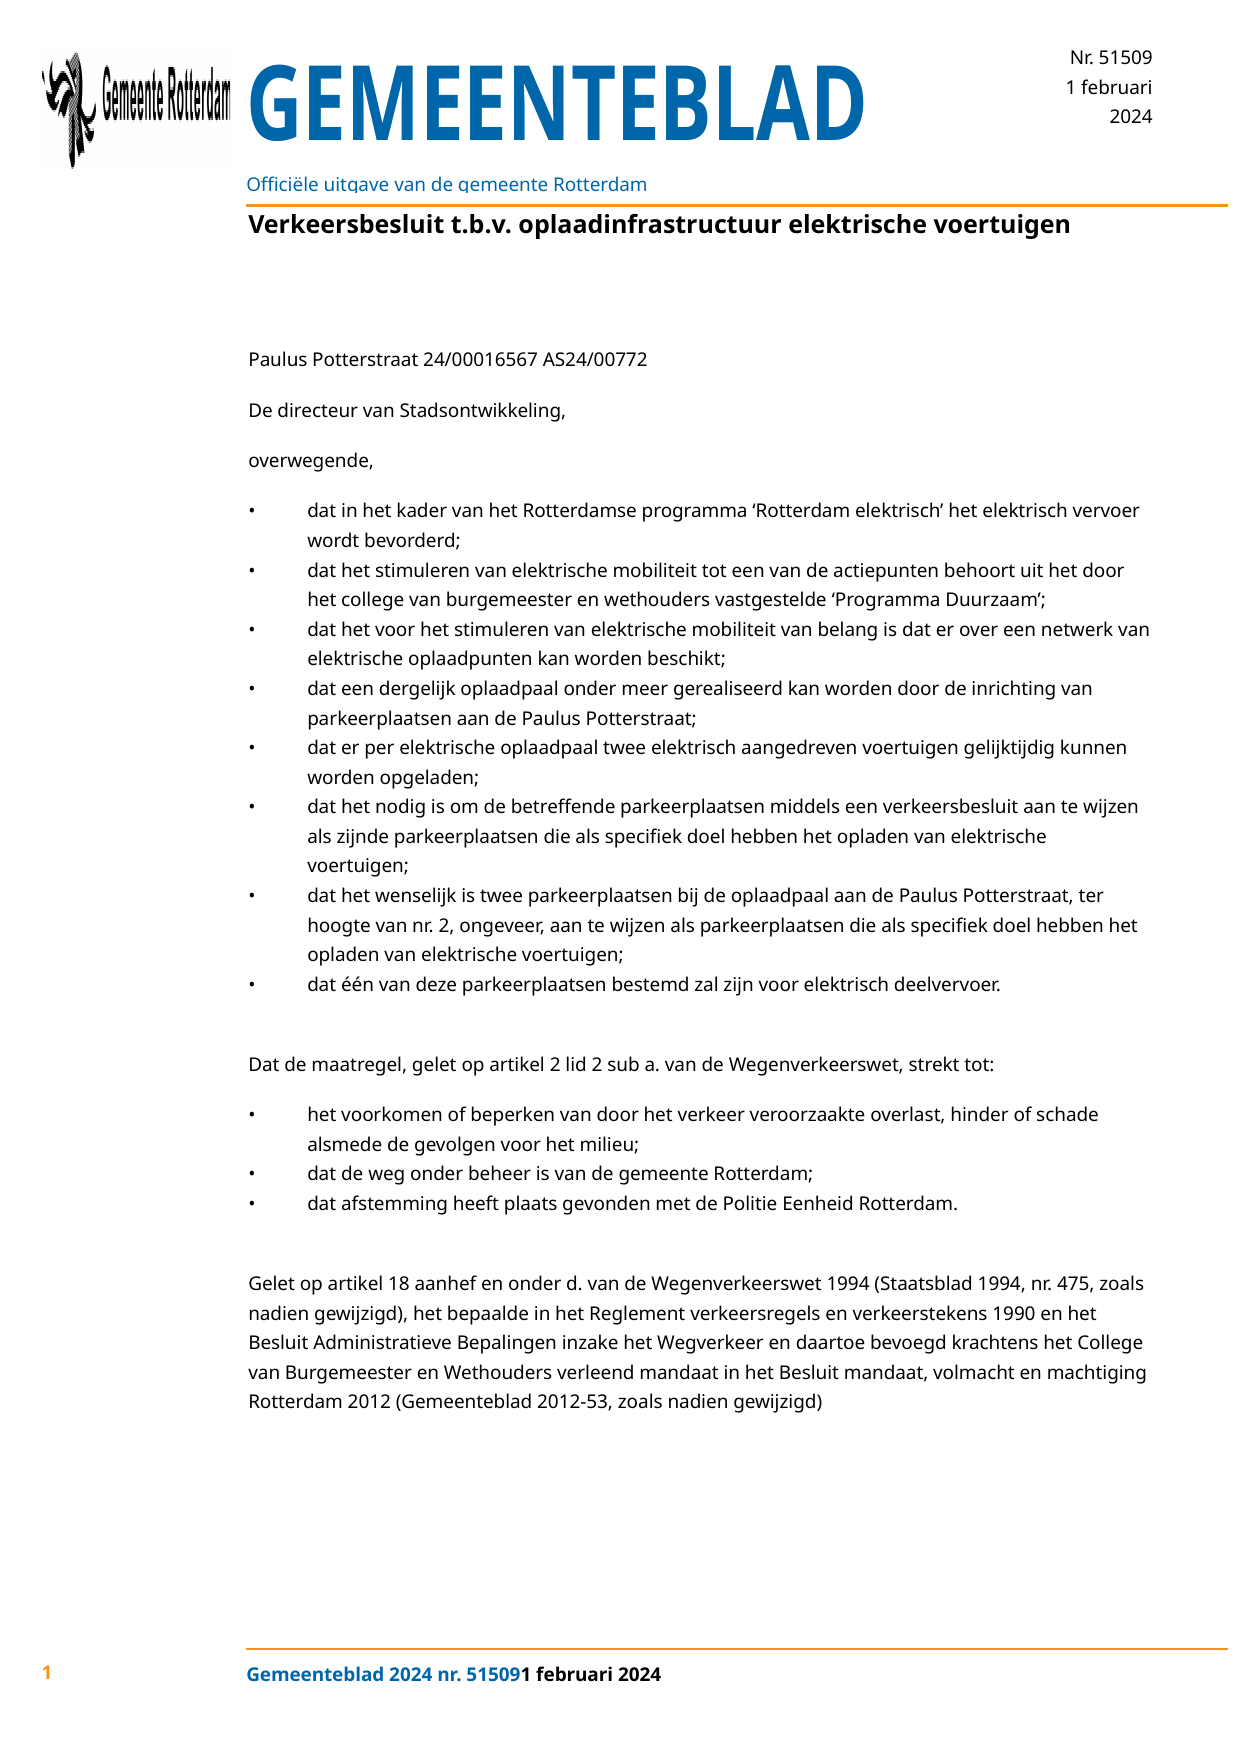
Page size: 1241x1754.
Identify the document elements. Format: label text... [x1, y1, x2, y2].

list dat een dergelijk oplaadpaal onder meer gerealiseerd kan worden door de inrichting van parkeerplaatsen aan de Paulus Potterstraat; [248, 675, 1152, 731]
text Dat de maatregel, gelet op artikel 2 lid 2 sub a. van de Wegenverkeerswet, strekt tot: [248, 1051, 1152, 1077]
list dat er per elektrische oplaadpaal twee elektrisch aangedreven voertuigen gelijktijdig kunnen worden opgeladen; [248, 734, 1152, 790]
list dat het voor het stimuleren van elektrische mobiliteit van belang is dat er over een netwerk van elektrische oplaadpunten kan worden beschikt; [248, 616, 1152, 671]
picture [41, 47, 231, 172]
text Paulus Potterstraat 24/00016567 AS24/00772 [248, 346, 1152, 372]
list dat de weg onder beheer is van de gemeente Rotterdam; [248, 1161, 1152, 1186]
list het voorkomen of beperken van door het verkeer veroorzaakte overlast, hinder of schade alsmede de gevolgen voor het milieu; [248, 1101, 1152, 1157]
list dat afstemming heeft plaats gevonden met de Politie Eenheid Rotterdam. [248, 1190, 1152, 1216]
text overwegende, [248, 447, 1152, 473]
list dat één van deze parkeerplaatsen bestemd zal zijn voor elektrisch deelvervoer. [248, 971, 1152, 997]
list dat het nodig is om de betreffende parkeerplaatsen middels een verkeersbesluit aan te wijzen als zijnde parkeerplaatsen die als specifiek doel hebben het opladen van elektrische voertuigen; [248, 793, 1152, 878]
list dat in het kader van het Rotterdamse programma ‘Rotterdam elektrisch’ het elektrisch vervoer wordt bevorderd; [248, 498, 1152, 553]
text Verkeersbesluit t.b.v. oplaadinfrastructuur elektrische voertuigen [248, 207, 1152, 241]
list dat het stimuleren van elektrische mobiliteit tot een van de actiepunten behoort uit het door het college van burgemeester en wethouders vastgestelde ‘Programma Duurzaam’; [248, 557, 1152, 612]
text De directeur van Stadsontwikkeling, [248, 397, 1152, 423]
text Gelet op artikel 18 aanhef en onder d. van de Wegenverkeerswet 1994 (Staatsblad 1994, nr. 475, zoals nadien gewijzigd), het bepaalde in het Reglement verkeersregels en verkeerstekens 1990 en het Besluit Administratieve Bepalingen inzake het Wegverkeer en daartoe bevoegd krachtens het College van Burgemeester en Wethouders verleend mandaat in het Besluit mandaat, volmacht en machtiging Rotterdam 2012 (Gemeenteblad 2012-53, zoals nadien gewijzigd) [248, 1270, 1152, 1414]
list dat het wenselijk is twee parkeerplaatsen bij de oplaadpaal aan de Paulus Potterstraat, ter hoogte van nr. 2, ongeveer, aan te wijzen als parkeerplaatsen die als specifiek doel hebben het opladen van elektrische voertuigen; [248, 882, 1152, 967]
